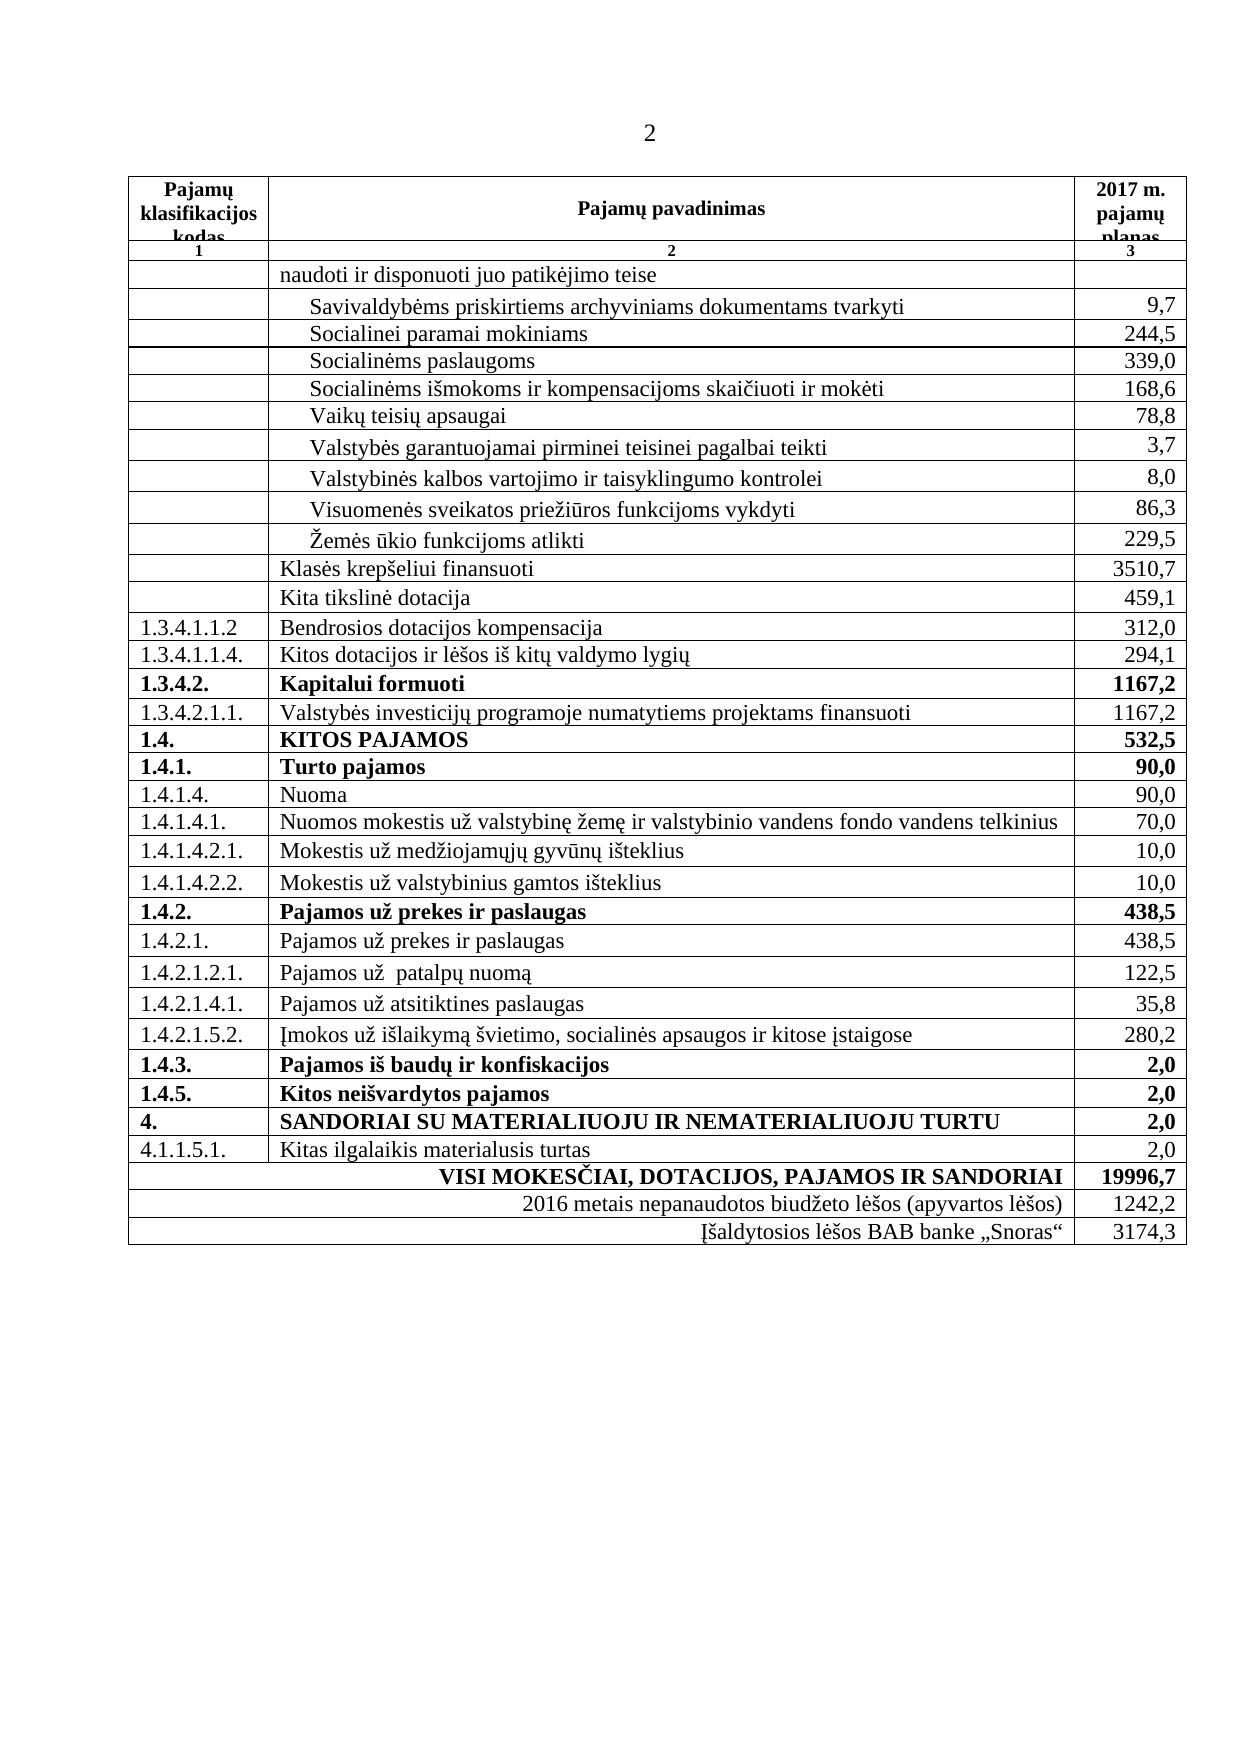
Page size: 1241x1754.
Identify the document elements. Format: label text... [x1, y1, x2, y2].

table_cell 1167,2 [1075, 699, 1186, 725]
table_cell Kitas ilgalaikis materialusis turtas [269, 1136, 1074, 1162]
table_cell [129, 402, 268, 429]
table_cell [129, 348, 268, 374]
table_cell 1.4.2.1. [129, 925, 268, 956]
table_cell 90,0 [1075, 753, 1186, 780]
table_cell [129, 524, 268, 554]
table_cell 312,0 [1075, 613, 1186, 640]
table_cell 9,7 [1075, 289, 1186, 319]
table_cell 438,5 [1075, 925, 1186, 956]
table_cell naudoti ir disponuoti juo patikėjimo teise [269, 261, 1074, 288]
table_cell Kitos dotacijos ir lėšos iš kitų valdymo lygių [269, 641, 1074, 668]
table_cell Socialinėms išmokoms ir kompensacijoms skaičiuoti ir mokėti [269, 375, 1074, 401]
table_cell Nuomos mokestis už valstybinę žemę ir valstybinio vandens fondo vandens telkinius [269, 808, 1074, 834]
table_cell 294,1 [1075, 641, 1186, 668]
table_cell 1.4.2. [129, 898, 268, 924]
table_cell Kitos neišvardytos pajamos [269, 1079, 1074, 1107]
table_cell 1.4. [129, 726, 268, 752]
table_cell Įšaldytosios lėšos BAB banke „Snoras“ [129, 1218, 1074, 1244]
table_cell VISI MOKESČIAI, DOTACIJOS, PAJAMOS IR SANDORIAI [129, 1163, 1074, 1189]
table_cell Savivaldybėms priskirtiems archyviniams dokumentams tvarkyti [269, 289, 1074, 319]
table_cell Įmokos už išlaikymą švietimo, socialinės apsaugos ir kitose įstaigose [269, 1019, 1074, 1049]
table_cell 86,3 [1075, 492, 1186, 522]
table_cell 1.3.4.1.1.2 [129, 613, 268, 640]
table_cell 2,0 [1075, 1136, 1186, 1162]
table_cell 532,5 [1075, 726, 1186, 752]
table_cell Nuoma [269, 781, 1074, 807]
table_cell KITOS PAJAMOS [269, 726, 1074, 752]
table_cell 1.4.1. [129, 753, 268, 780]
table_cell 4. [129, 1108, 268, 1134]
table_cell 2,0 [1075, 1050, 1186, 1077]
table_cell 3510,7 [1075, 555, 1186, 581]
table_cell 90,0 [1075, 781, 1186, 807]
table_cell 2,0 [1075, 1079, 1186, 1107]
table_cell Vaikų teisių apsaugai [269, 402, 1074, 429]
table_cell 10,0 [1075, 836, 1186, 866]
table_cell [129, 492, 268, 522]
table_cell 438,5 [1075, 898, 1186, 924]
table_cell [129, 582, 268, 612]
table_cell [129, 320, 268, 346]
table_cell Visuomenės sveikatos priežiūros funkcijoms vykdyti [269, 492, 1074, 522]
table_cell 3 [1075, 241, 1186, 260]
table_cell 168,6 [1075, 375, 1186, 401]
table_cell 280,2 [1075, 1019, 1186, 1049]
table_header Pajamų klasifikacijos kodas [129, 177, 268, 240]
table_cell 244,5 [1075, 320, 1186, 346]
table_cell 4.1.1.5.1. [129, 1136, 268, 1162]
table_cell [129, 289, 268, 319]
table_cell [129, 261, 268, 288]
table_cell Mokestis už valstybinius gamtos išteklius [269, 867, 1074, 897]
table_cell 1.4.1.4.1. [129, 808, 268, 834]
table_cell 78,8 [1075, 402, 1186, 429]
table_cell Pajamos už atsitiktines paslaugas [269, 988, 1074, 1018]
table_cell 1.4.1.4.2.2. [129, 867, 268, 897]
table_cell Valstybinės kalbos vartojimo ir taisyklingumo kontrolei [269, 461, 1074, 491]
table_cell 1.3.4.1.1.4. [129, 641, 268, 668]
table_cell 229,5 [1075, 524, 1186, 554]
table_cell Turto pajamos [269, 753, 1074, 780]
table_cell Socialinei paramai mokiniams [269, 320, 1074, 346]
table_cell 459,1 [1075, 582, 1186, 612]
table_cell SANDORIAI SU MATERIALIUOJU IR NEMATERIALIUOJU TURTU [269, 1108, 1074, 1134]
table_cell 3,7 [1075, 430, 1186, 460]
table_cell 1.3.4.2.1.1. [129, 699, 268, 725]
table_cell 1167,2 [1075, 669, 1186, 697]
table_cell Pajamos iš baudų ir konfiskacijos [269, 1050, 1074, 1077]
table_cell Pajamos už prekes ir paslaugas [269, 898, 1074, 924]
table_cell Valstybės investicijų programoje numatytiems projektams finansuoti [269, 699, 1074, 725]
table_cell [129, 430, 268, 460]
table_cell 19996,7 [1075, 1163, 1186, 1189]
table_cell Kita tikslinė dotacija [269, 582, 1074, 612]
table_cell 70,0 [1075, 808, 1186, 834]
table_cell 2,0 [1075, 1108, 1186, 1134]
table_cell 1.4.3. [129, 1050, 268, 1077]
table_cell Socialinėms paslaugoms [269, 348, 1074, 374]
table_cell 1.4.5. [129, 1079, 268, 1107]
table_cell 3174,3 [1075, 1218, 1186, 1244]
table_cell 1 [129, 241, 268, 260]
table_cell 2 [269, 241, 1074, 260]
table_cell 1.3.4.2. [129, 669, 268, 697]
table_header Pajamų pavadinimas [269, 177, 1074, 240]
table_cell 2016 metais nepanaudotos biudžeto lėšos (apyvartos lėšos) [129, 1190, 1074, 1217]
table_header 2017 m. pajamų planas [1075, 177, 1186, 240]
table_cell 1.4.2.1.5.2. [129, 1019, 268, 1049]
table_cell Pajamos už prekes ir paslaugas [269, 925, 1074, 956]
table_cell 10,0 [1075, 867, 1186, 897]
table_cell 1.4.1.4.2.1. [129, 836, 268, 866]
table_cell Bendrosios dotacijos kompensacija [269, 613, 1074, 640]
table_cell Klasės krepšeliui finansuoti [269, 555, 1074, 581]
table_cell Mokestis už medžiojamųjų gyvūnų išteklius [269, 836, 1074, 866]
table_cell Pajamos už patalpų nuomą [269, 957, 1074, 987]
table_cell 339,0 [1075, 348, 1186, 374]
table_cell [129, 375, 268, 401]
table_cell [129, 461, 268, 491]
table_cell Valstybės garantuojamai pirminei teisinei pagalbai teikti [269, 430, 1074, 460]
table_cell [1075, 261, 1186, 288]
table_cell Kapitalui formuoti [269, 669, 1074, 697]
table_cell 1.4.2.1.4.1. [129, 988, 268, 1018]
table_cell 122,5 [1075, 957, 1186, 987]
table_cell [129, 555, 268, 581]
table_cell 1.4.2.1.2.1. [129, 957, 268, 987]
table_cell 1.4.1.4. [129, 781, 268, 807]
table_cell 8,0 [1075, 461, 1186, 491]
table_cell Žemės ūkio funkcijoms atlikti [269, 524, 1074, 554]
table_cell 1242,2 [1075, 1190, 1186, 1217]
table_cell 35,8 [1075, 988, 1186, 1018]
